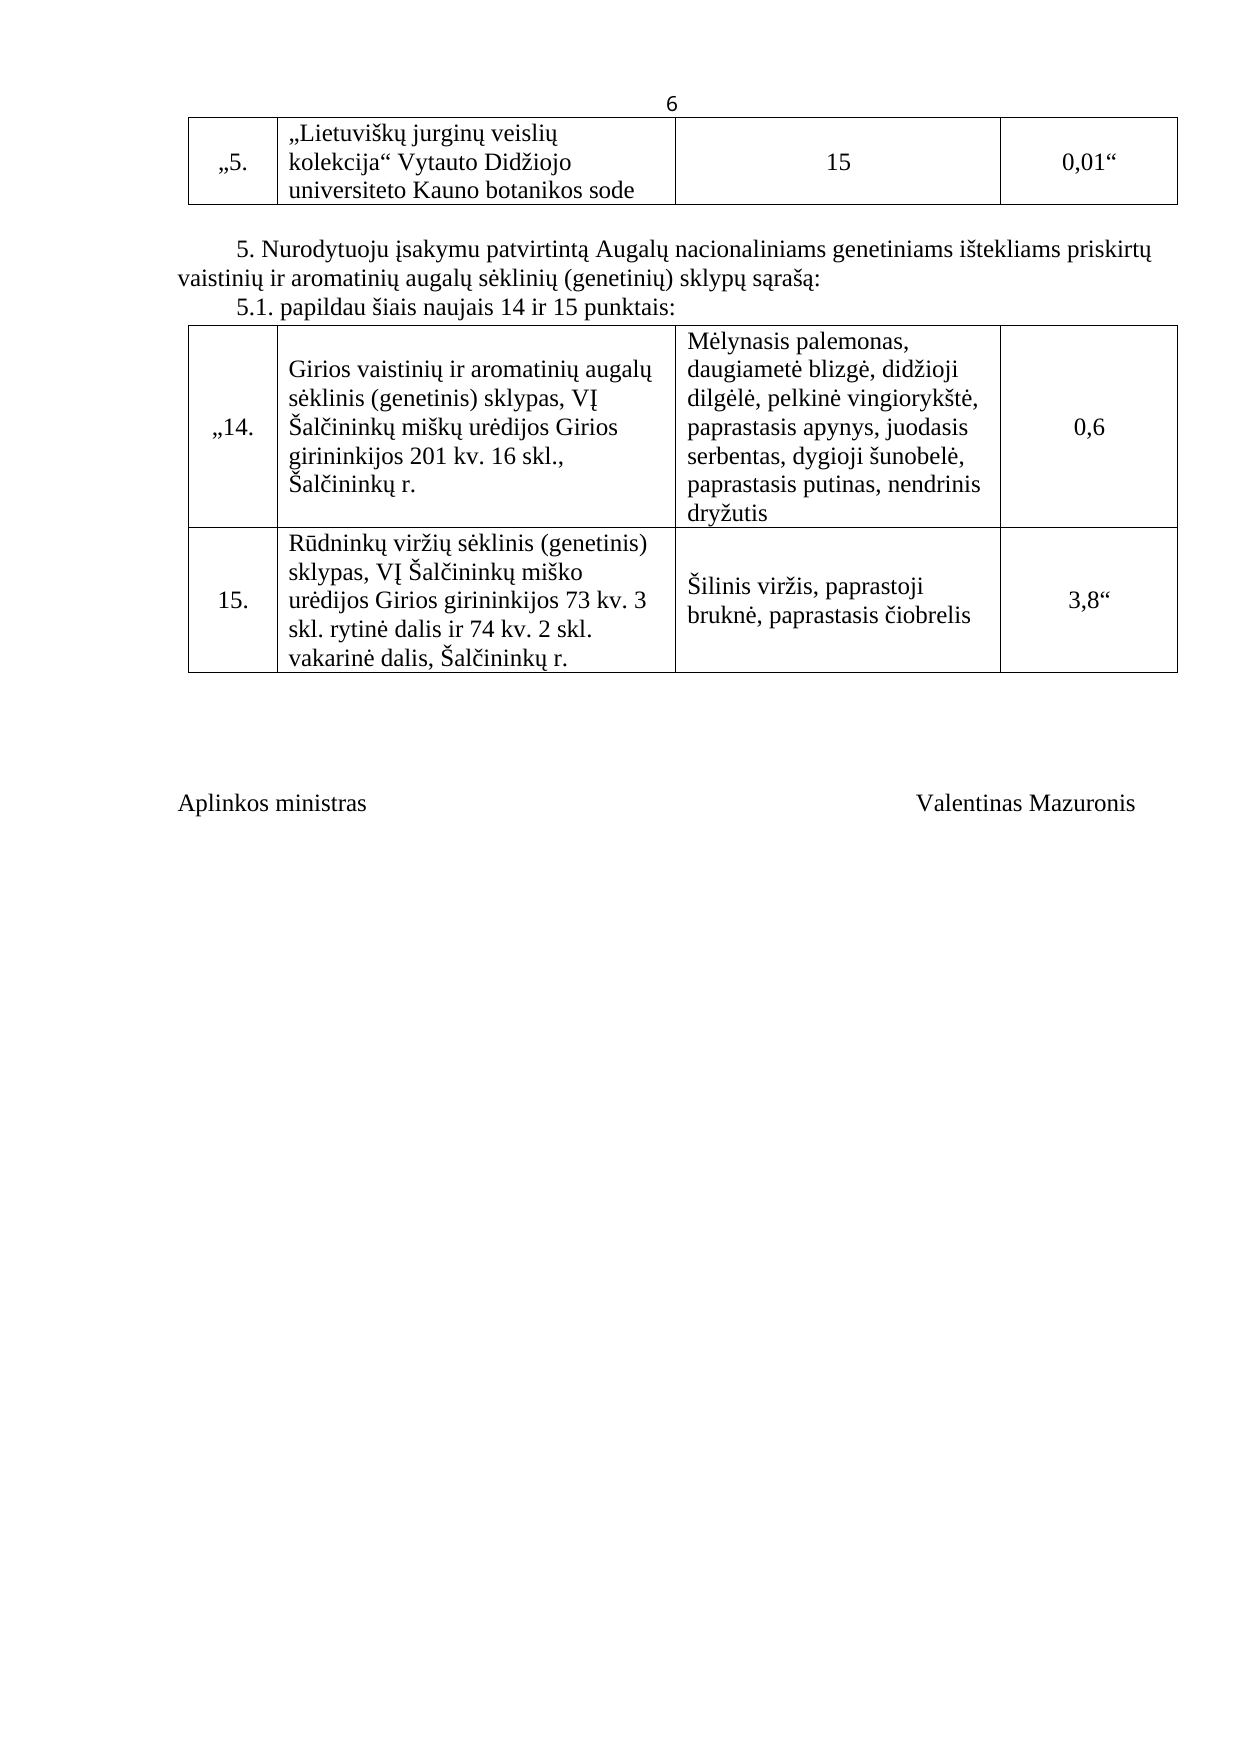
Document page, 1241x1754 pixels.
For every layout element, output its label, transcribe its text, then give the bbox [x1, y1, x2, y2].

table_header „5. [189, 118, 277, 204]
table_cell 3,8“ [1001, 528, 1177, 672]
table_cell Šilinis viržis, paprastoji bruknė, paprastasis čiobrelis [676, 528, 1000, 672]
table_cell 15. [189, 528, 277, 672]
table_header Mėlynasis palemonas, daugiametė blizgė, didžioji dilgėlė, pelkinė vingiorykštė, paprastasis apynys, juodasis serbentas, dygioji šunobelė, paprastasis putinas, nendrinis dryžutis [676, 326, 1000, 527]
table_header 15 [676, 118, 1000, 204]
table_header 0,6 [1001, 326, 1177, 527]
table_cell Rūdninkų viržių sėklinis (genetinis) sklypas, VĮ Šalčininkų miško urėdijos Girios girininkijos 73 kv. 3 skl. rytinė dalis ir 74 kv. 2 skl. vakarinė dalis, Šalčininkų r. [278, 528, 675, 672]
text 5.1. papildau šiais naujais 14 ir 15 punktais: [177, 292, 1166, 320]
text 5. Nurodytuoju įsakymu patvirtintą Augalų nacionaliniams genetiniams ištekliams priskirtų vaistinių ir aromatinių augalų sėklinių (genetinių) sklypų sąrašą: [177, 234, 1166, 292]
table_header 0,01“ [1001, 118, 1177, 204]
table_header „Lietuviškų jurginų veislių kolekcija“ Vytauto Didžiojo universiteto Kauno botanikos sode [278, 118, 675, 204]
text Aplinkos ministras Valentinas Mazuronis [177, 788, 1163, 817]
table_header Girios vaistinių ir aromatinių augalų sėklinis (genetinis) sklypas, VĮ Šalčininkų miškų urėdijos Girios girininkijos 201 kv. 16 skl., Šalčininkų r. [278, 326, 675, 527]
table_header „14. [189, 326, 277, 527]
